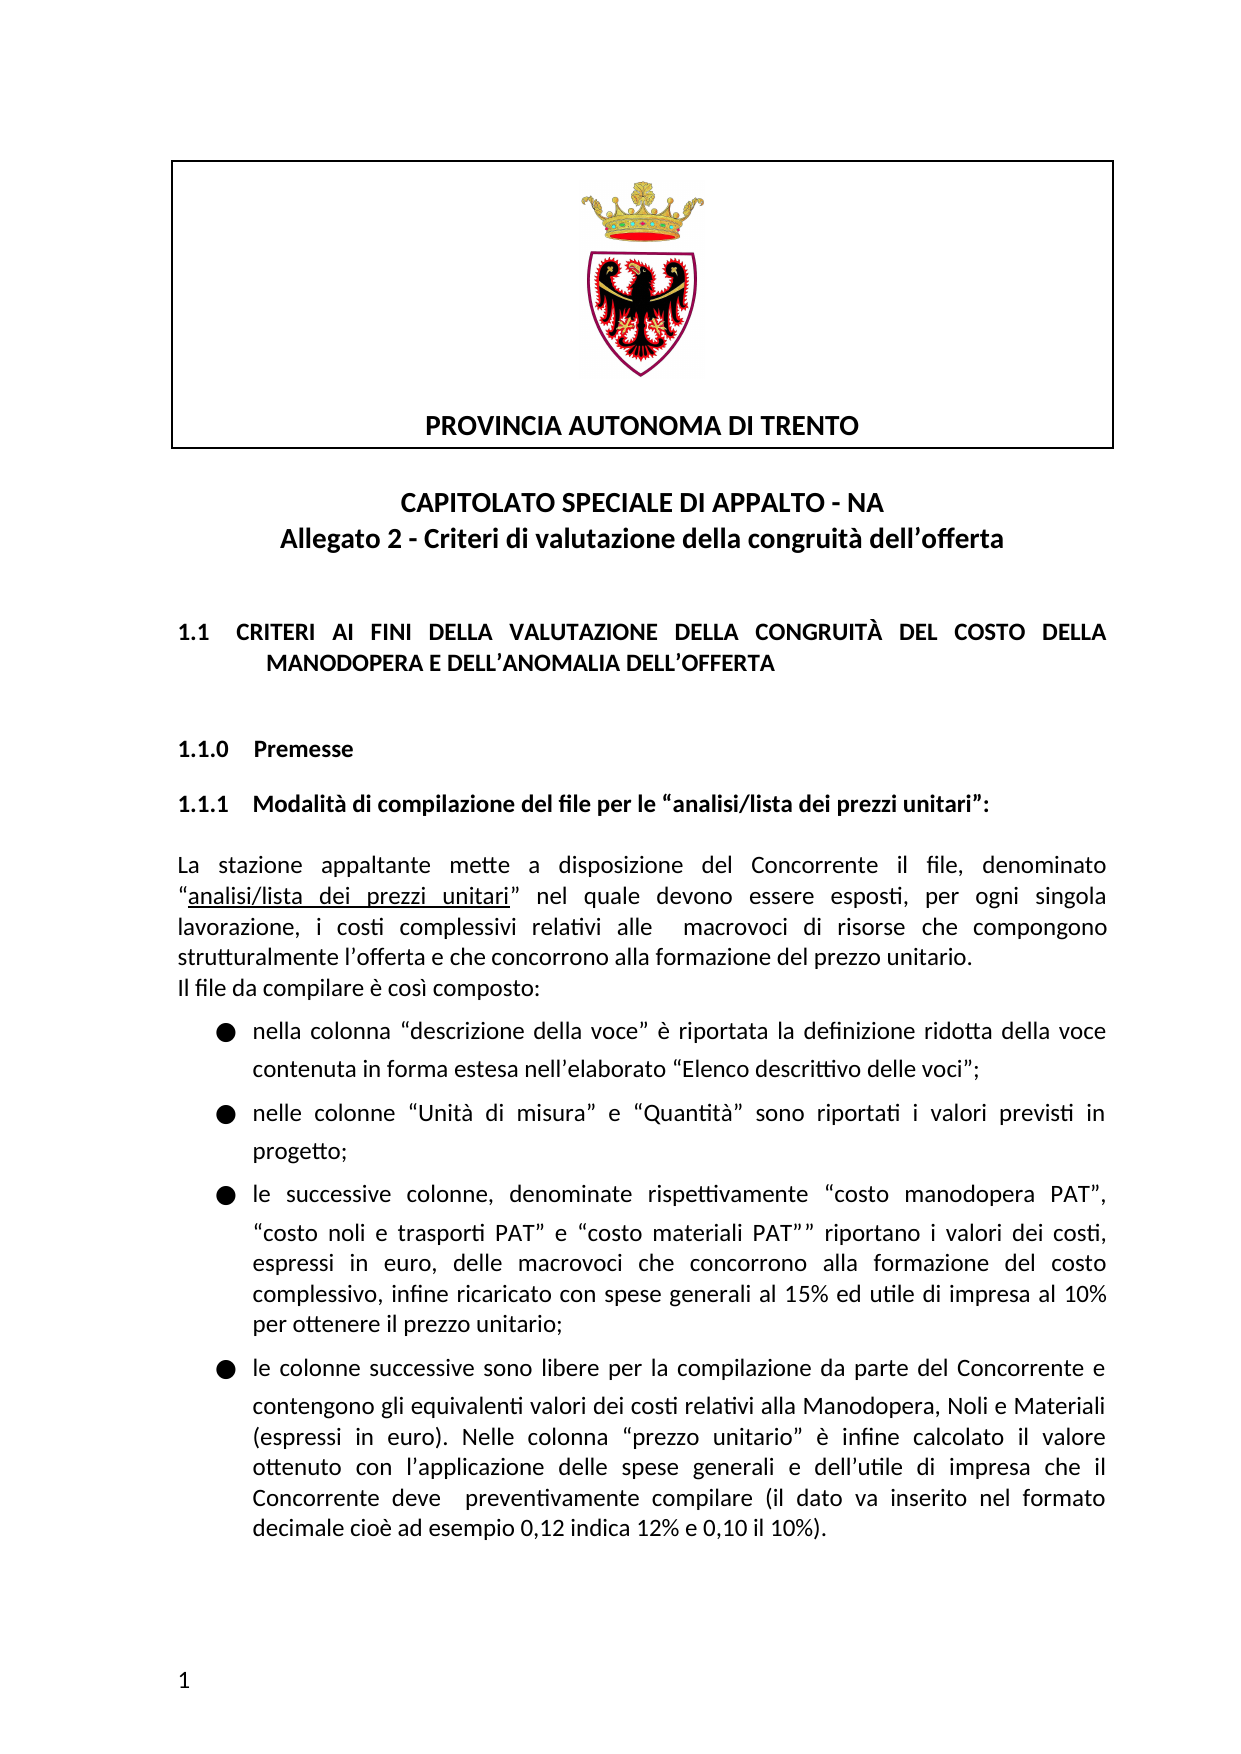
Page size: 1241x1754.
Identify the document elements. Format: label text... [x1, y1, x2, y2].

list le colonne successive sono libere per la compilazione da parte del Concorrente e contengono gli equivalenti valori dei costi relativi alla Manodopera, Noli e Materiali (espressi in euro). Nelle colonna “prezzo unitario” è infine calcolato il valore ottenuto con l’applicazione delle spese generali e dell’utile di impresa che il Concorrente deve preventivamente compilare (il dato va inserito nel formato decimale cioè ad esempio 0,12 indica 12% e 0,10 il 10%). [215, 1339, 1107, 1543]
list nelle colonne “Unità di misura” e “Quantità” sono riportati i valori previsti in progetto; [215, 1084, 1107, 1166]
text CAPITOLATO SPECIALE DI APPALTO - NA [177, 484, 1107, 520]
list Modalità di compilazione del file per le “analisi/lista dei prezzi unitari”: [177, 788, 1107, 819]
list CRITERI AI FINI DELLA VALUTAZIONE DELLA CONGRUITÀ DEL COSTO DELLA MANODOPERA E DELL’ANOMALIA DELL’OFFERTA [177, 616, 1107, 677]
list nella colonna “descrizione della voce” è riportata la definizione ridotta della voce contenuta in forma estesa nell’elaborato “Elenco descrittivo delle voci”; [215, 1002, 1107, 1084]
text Allegato 2 - Criteri di valutazione della congruità dell’offerta [177, 520, 1107, 556]
list Premesse [177, 733, 1107, 763]
list le successive colonne, denominate rispettivamente “costo manodopera PAT”, “costo noli e trasporti PAT” e “costo materiali PAT”” riportano i valori dei costi, espressi in euro, delle macrovoci che concorrono alla formazione del costo complessivo, infine ricaricato con spese generali al 15% ed utile di impresa al 10% per ottenere il prezzo unitario; [215, 1166, 1107, 1339]
text PROVINCIA AUTONOMA DI TRENTO [173, 401, 1112, 447]
text Il file da compilare è così composto: [177, 972, 1107, 1002]
picture [579, 180, 706, 379]
text La stazione appaltante mette a disposizione del Concorrente il file, denominato “analisi/lista dei prezzi unitari” nel quale devono essere esposti, per ogni singola lavorazione, i costi complessivi relativi alle macrovoci di risorse che compongono strutturalmente l’offerta e che concorrono alla formazione del prezzo unitario. [177, 849, 1107, 972]
